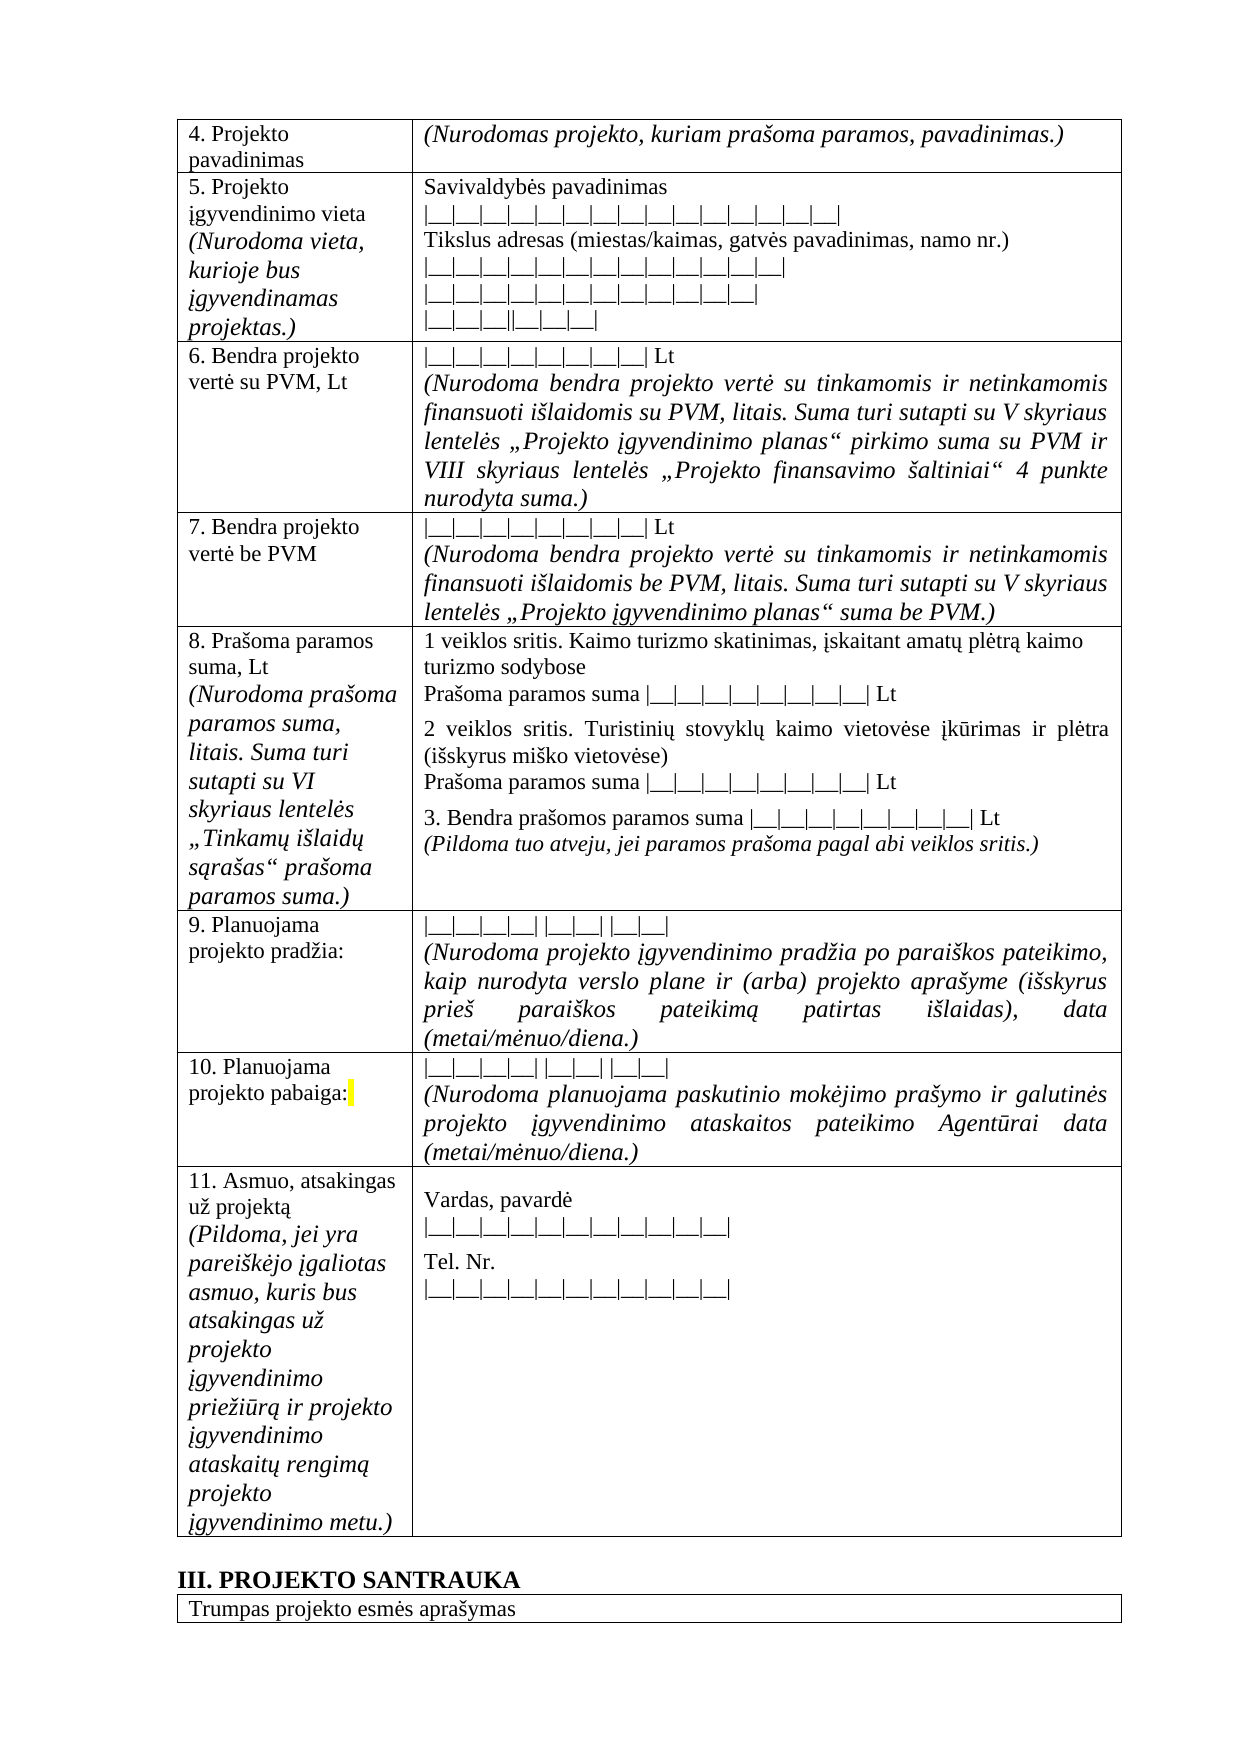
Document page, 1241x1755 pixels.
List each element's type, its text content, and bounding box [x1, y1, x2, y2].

table_cell 4. Projekto pavadinimas [178, 120, 412, 172]
table_cell 8. Prašoma paramos suma, Lt (Nurodoma prašoma paramos suma, litais. Suma turi sutapti su VI skyriaus lentelės „Tinkamų išlaidų sąrašas“ prašoma paramos suma.) [178, 627, 412, 909]
table_cell |__|__|__|__|__|__|__|__| Lt (Nurodoma bendra projekto vertė su tinkamomis ir netinkamomis finansuoti išlaidomis be PVM, litais. Suma turi sutapti su V skyriaus lentelės „Projekto įgyvendinimo planas“ suma be PVM.) [413, 513, 1121, 626]
table_cell 11. Asmuo, atsakingas už projektą (Pildoma, jei yra pareiškėjo įgaliotas asmuo, kuris bus atsakingas už projekto įgyvendinimo priežiūrą ir projekto įgyvendinimo ataskaitų rengimą projekto įgyvendinimo metu.) [178, 1167, 412, 1536]
table_cell Vardas, pavardė |__|__|__|__|__|__|__|__|__|__|__| Tel. Nr. |__|__|__|__|__|__|__|__|__|__|__| [413, 1167, 1121, 1536]
table_cell |__|__|__|__|__|__|__|__| Lt (Nurodoma bendra projekto vertė su tinkamomis ir netinkamomis finansuoti išlaidomis su PVM, litais. Suma turi sutapti su V skyriaus lentelės „Projekto įgyvendinimo planas“ pirkimo suma su PVM ir VIII skyriaus lentelės „Projekto finansavimo šaltiniai“ 4 punkte nurodyta suma.) [413, 342, 1121, 512]
table_header Trumpas projekto esmės aprašymas [178, 1595, 1121, 1622]
table_cell |__|__|__|__| |__|__| |__|__| (Nurodoma projekto įgyvendinimo pradžia po paraiškos pateikimo, kaip nurodyta verslo plane ir (arba) projekto aprašyme (išskyrus prieš paraiškos pateikimą patirtas išlaidas), data (metai/mėnuo/diena.) [413, 911, 1121, 1052]
table_cell (Nurodomas projekto, kuriam prašoma paramos, pavadinimas.) [413, 120, 1121, 172]
table_cell 1 veiklos sritis. Kaimo turizmo skatinimas, įskaitant amatų plėtrą kaimo turizmo sodybose Prašoma paramos suma |__|__|__|__|__|__|__|__| Lt 2 veiklos sritis. Turistinių stovyklų kaimo vietovėse įkūrimas ir plėtra (išskyrus miško vietovėse) Prašoma paramos suma |__|__|__|__|__|__|__|__| Lt 3. Bendra prašomos paramos suma |__|__|__|__|__|__|__|__| Lt (Pildoma tuo atveju, jei paramos prašoma pagal abi veiklos sritis.) [413, 627, 1121, 909]
table_cell 7. Bendra projekto vertė be PVM [178, 513, 412, 626]
table_cell 9. Planuojama projekto pradžia: [178, 911, 412, 1052]
table_cell 10. Planuojama projekto pabaiga: [178, 1053, 412, 1166]
table_cell Savivaldybės pavadinimas |__|__|__|__|__|__|__|__|__|__|__|__|__|__|__| Tikslus adresas (miestas/kaimas, gatvės pavadinimas, namo nr.) |__|__|__|__|__|__|__|__|__|__|__|__|__| |__|__|__|__|__|__|__|__|__|__|__|__| |__|__|__||__|__|__| [413, 173, 1121, 341]
table_cell 5. Projekto įgyvendinimo vieta (Nurodoma vieta, kurioje bus įgyvendinamas projektas.) [178, 173, 412, 341]
text III. PROJEKTO SANTRAUKA [177, 1565, 1122, 1594]
table_cell 6. Bendra projekto vertė su PVM, Lt [178, 342, 412, 512]
table_cell |__|__|__|__| |__|__| |__|__| (Nurodoma planuojama paskutinio mokėjimo prašymo ir galutinės projekto įgyvendinimo ataskaitos pateikimo Agentūrai data (metai/mėnuo/diena.) [413, 1053, 1121, 1166]
